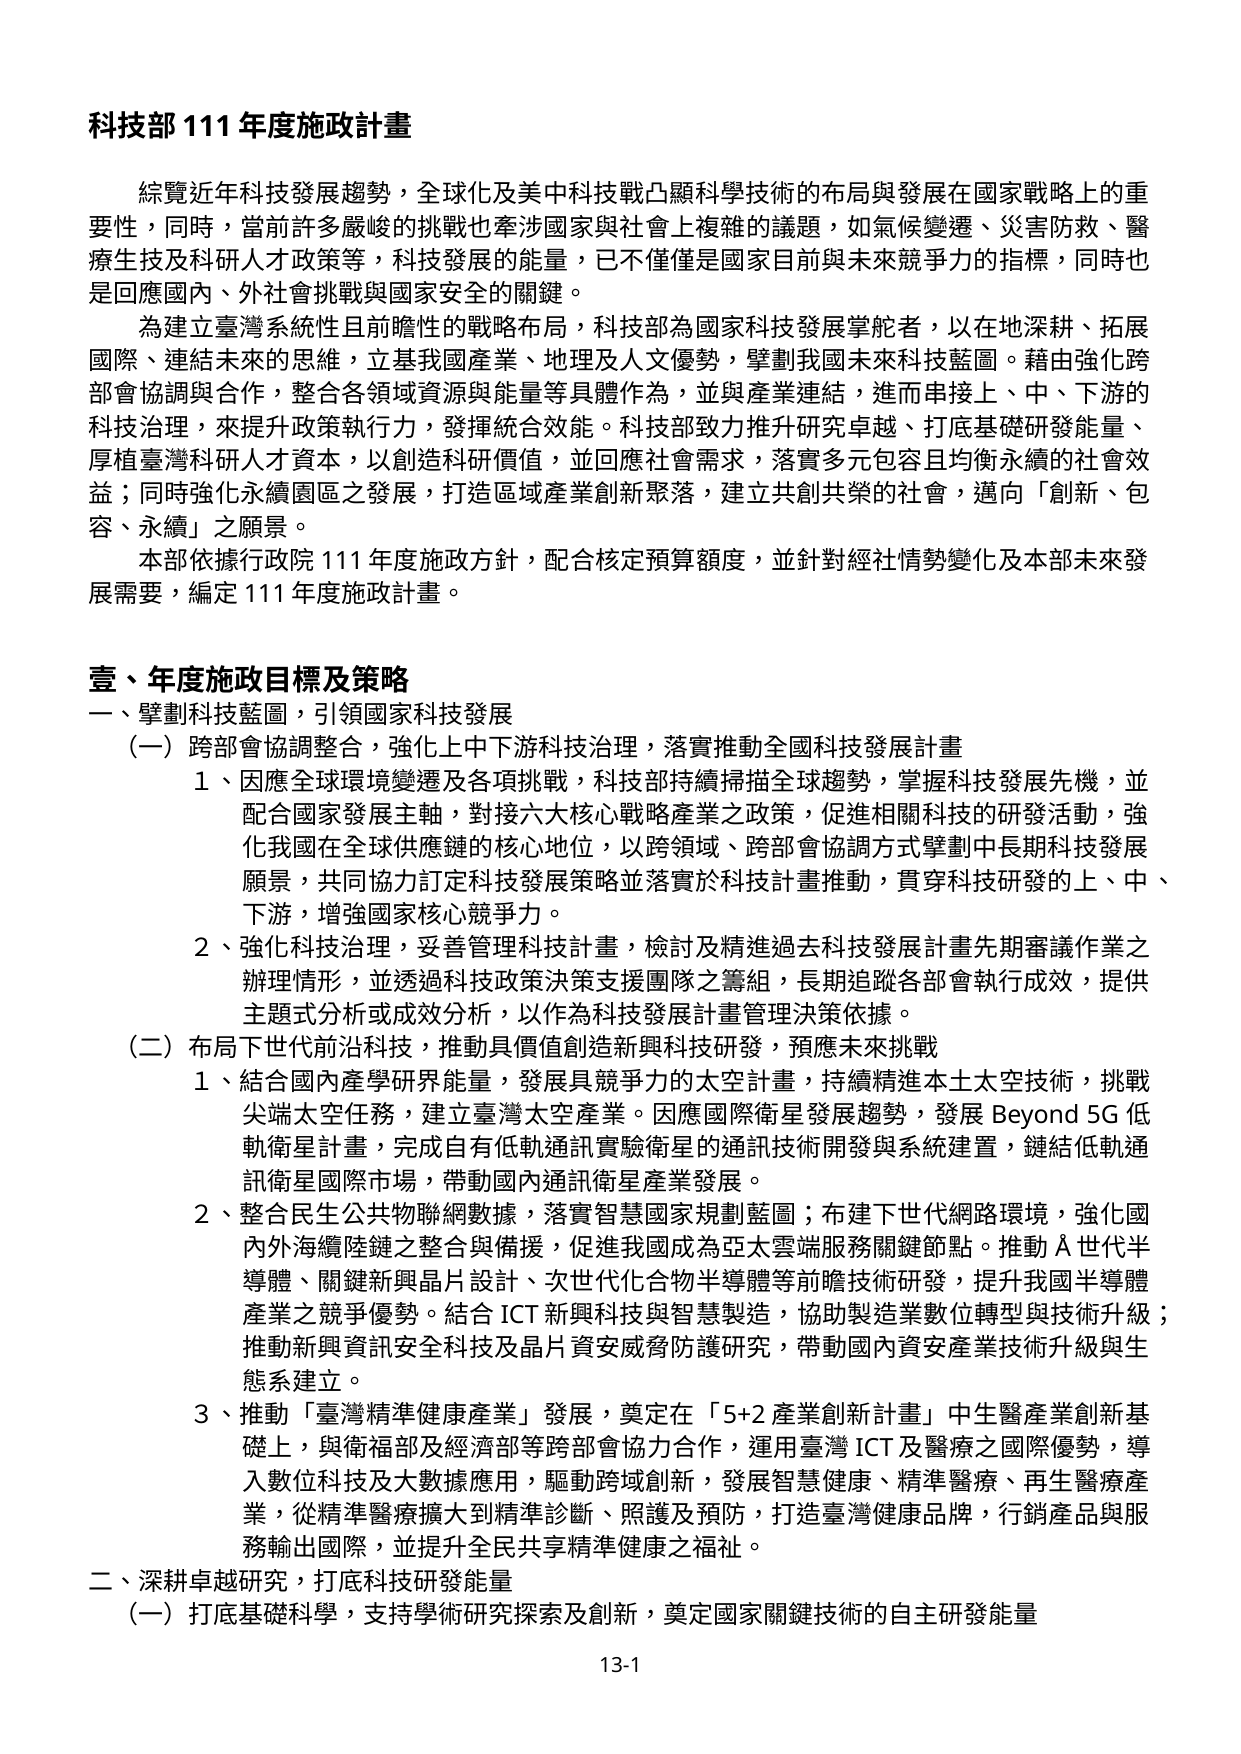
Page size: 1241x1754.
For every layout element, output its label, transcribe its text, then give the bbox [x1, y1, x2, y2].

text ２、強化科技治理，妥善管理科技計畫，檢討及精進過去科技發展計畫先期審議作業之辦理情形，並透過科技政策決策支援團隊之籌組，長期追蹤各部會執行成效，提供主題式分析或成效分析，以作為科技發展計畫管理決策依據。 [189, 930, 1152, 1030]
text ２、整合民生公共物聯網數據，落實智慧國家規劃藍圖；布建下世代網路環境，強化國內外海纜陸鏈之整合與備援，促進我國成為亞太雲端服務關鍵節點。推動Å世代半導體、關鍵新興晶片設計、次世代化合物半導體等前瞻技術研發，提升我國半導體產業之競爭優勢。結合ICT新興科技與智慧製造，協助製造業數位轉型與技術升級；推動新興資訊安全科技及晶片資安威脅防護研究，帶動國內資安產業技術升級與生態系建立。 [189, 1197, 1152, 1397]
text 壹、年度施政目標及策略 [88, 663, 1152, 697]
text 二、深耕卓越研究，打底科技研發能量 [88, 1563, 1152, 1597]
text 一、擘劃科技藍圖，引領國家科技發展 [88, 697, 1152, 730]
text １、因應全球環境變遷及各項挑戰，科技部持續掃描全球趨勢，掌握科技發展先機，並配合國家發展主軸，對接六大核心戰略產業之政策，促進相關科技的研發活動，強化我國在全球供應鏈的核心地位，以跨領域、跨部會協調方式擘劃中長期科技發展願景，共同協力訂定科技發展策略並落實於科技計畫推動，貫穿科技研發的上、中、下游，增強國家核心競爭力。 [189, 763, 1152, 930]
text ３、推動「臺灣精準健康產業」發展，奠定在「5+2產業創新計畫」中生醫產業創新基礎上，與衛福部及經濟部等跨部會協力合作，運用臺灣ICT及醫療之國際優勢，導入數位科技及大數據應用，驅動跨域創新，發展智慧健康、精準醫療、再生醫療產業，從精準醫療擴大到精準診斷、照護及預防，打造臺灣健康品牌，行銷產品與服務輸出國際，並提升全民共享精準健康之福祉。 [189, 1397, 1152, 1563]
text １、結合國內產學研界能量，發展具競爭力的太空計畫，持續精進本土太空技術，挑戰尖端太空任務，建立臺灣太空產業。因應國際衛星發展趨勢，發展Beyond 5G 低軌衛星計畫，完成自有低軌通訊實驗衛星的通訊技術開發與系統建置，鏈結低軌通訊衛星國際市場，帶動國內通訊衛星產業發展。 [189, 1063, 1152, 1197]
text （一）打底基礎科學，支持學術研究探索及創新，奠定國家關鍵技術的自主研發能量 [113, 1597, 1152, 1630]
text 綜覽近年科技發展趨勢，全球化及美中科技戰凸顯科學技術的布局與發展在國家戰略上的重要性，同時，當前許多嚴峻的挑戰也牽涉國家與社會上複雜的議題，如氣候變遷、災害防救、醫療生技及科研人才政策等，科技發展的能量，已不僅僅是國家目前與未來競爭力的指標，同時也是回應國內、外社會挑戰與國家安全的關鍵。 [88, 176, 1152, 309]
text 本部依據行政院111年度施政方針，配合核定預算額度，並針對經社情勢變化及本部未來發展需要，編定111年度施政計畫。 [88, 543, 1152, 609]
text （二）布局下世代前沿科技，推動具價值創造新興科技研發，預應未來挑戰 [113, 1030, 1152, 1063]
text （一）跨部會協調整合，強化上中下游科技治理，落實推動全國科技發展計畫 [113, 730, 1152, 763]
text 為建立臺灣系統性且前瞻性的戰略布局，科技部為國家科技發展掌舵者，以在地深耕、拓展國際、連結未來的思維，立基我國產業、地理及人文優勢，擘劃我國未來科技藍圖。藉由強化跨部會協調與合作，整合各領域資源與能量等具體作為，並與產業連結，進而串接上、中、下游的科技治理，來提升政策執行力，發揮統合效能。科技部致力推升研究卓越、打底基礎研發能量、厚植臺灣科研人才資本，以創造科研價值，並回應社會需求，落實多元包容且均衡永續的社會效益；同時強化永續園區之發展，打造區域產業創新聚落，建立共創共榮的社會，邁向「創新、包容、永續」之願景。 [88, 309, 1152, 543]
text 科技部111年度施政計畫 [88, 109, 1152, 143]
